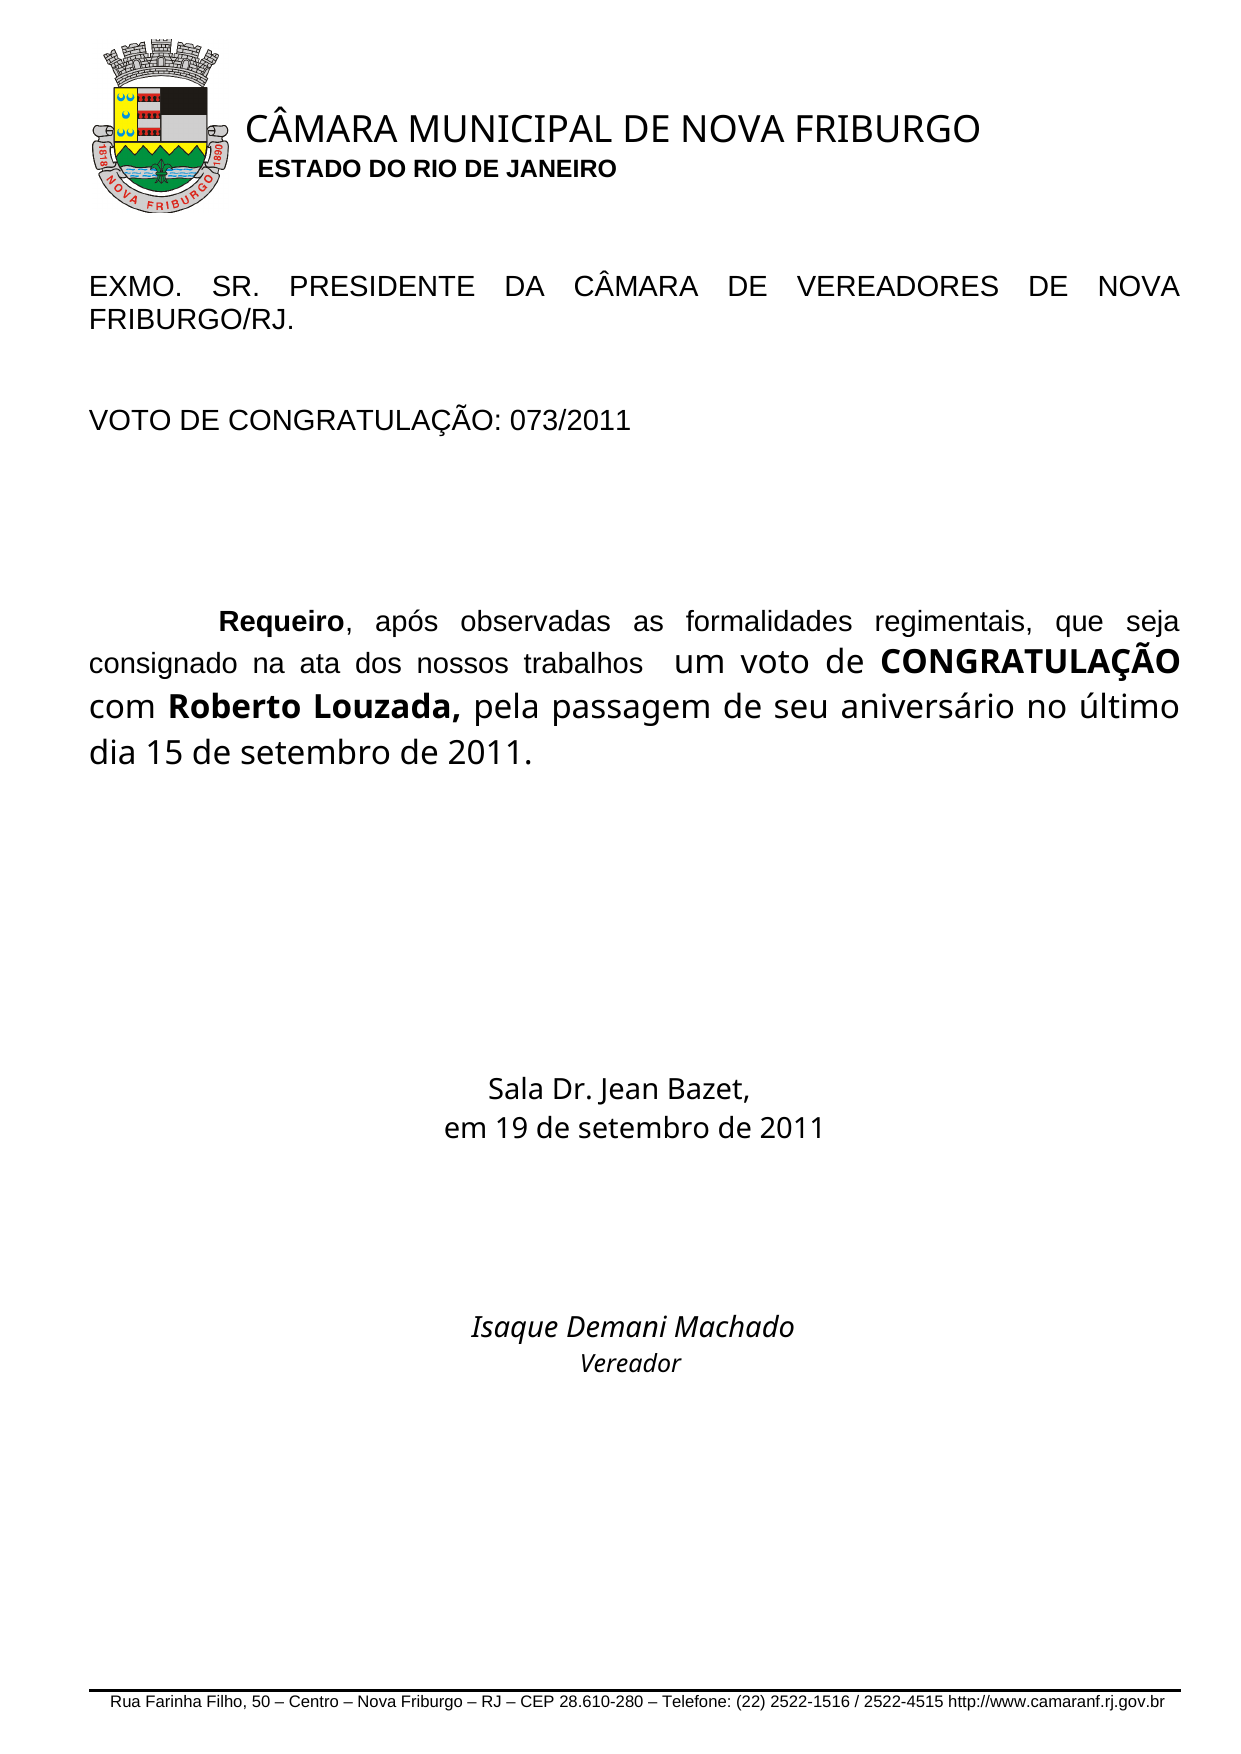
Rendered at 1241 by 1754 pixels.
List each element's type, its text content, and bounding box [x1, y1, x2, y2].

text Isaque Demani Machado [89, 1306, 1181, 1346]
text EXMO. SR. PRESIDENTE DA CÂMARA DE VEREADORES DE NOVA FRIBURGO/RJ. [89, 269, 1181, 336]
text Vereador [89, 1346, 1181, 1380]
text em 19 de setembro de 2011 [89, 1108, 1181, 1147]
text Requeiro, após observadas as formalidades regimentais, que seja consignado na ata dos nossos trabalhos um voto de CONGRATULAÇÃO com Roberto Louzada, pela passagem de seu aniversário no último dia 15 de setembro de 2011. [89, 604, 1181, 774]
list Sala Dr. Jean Bazet, [126, 1068, 1181, 1108]
text VOTO DE CONGRATULAÇÃO: 073/2011 [89, 403, 1181, 436]
